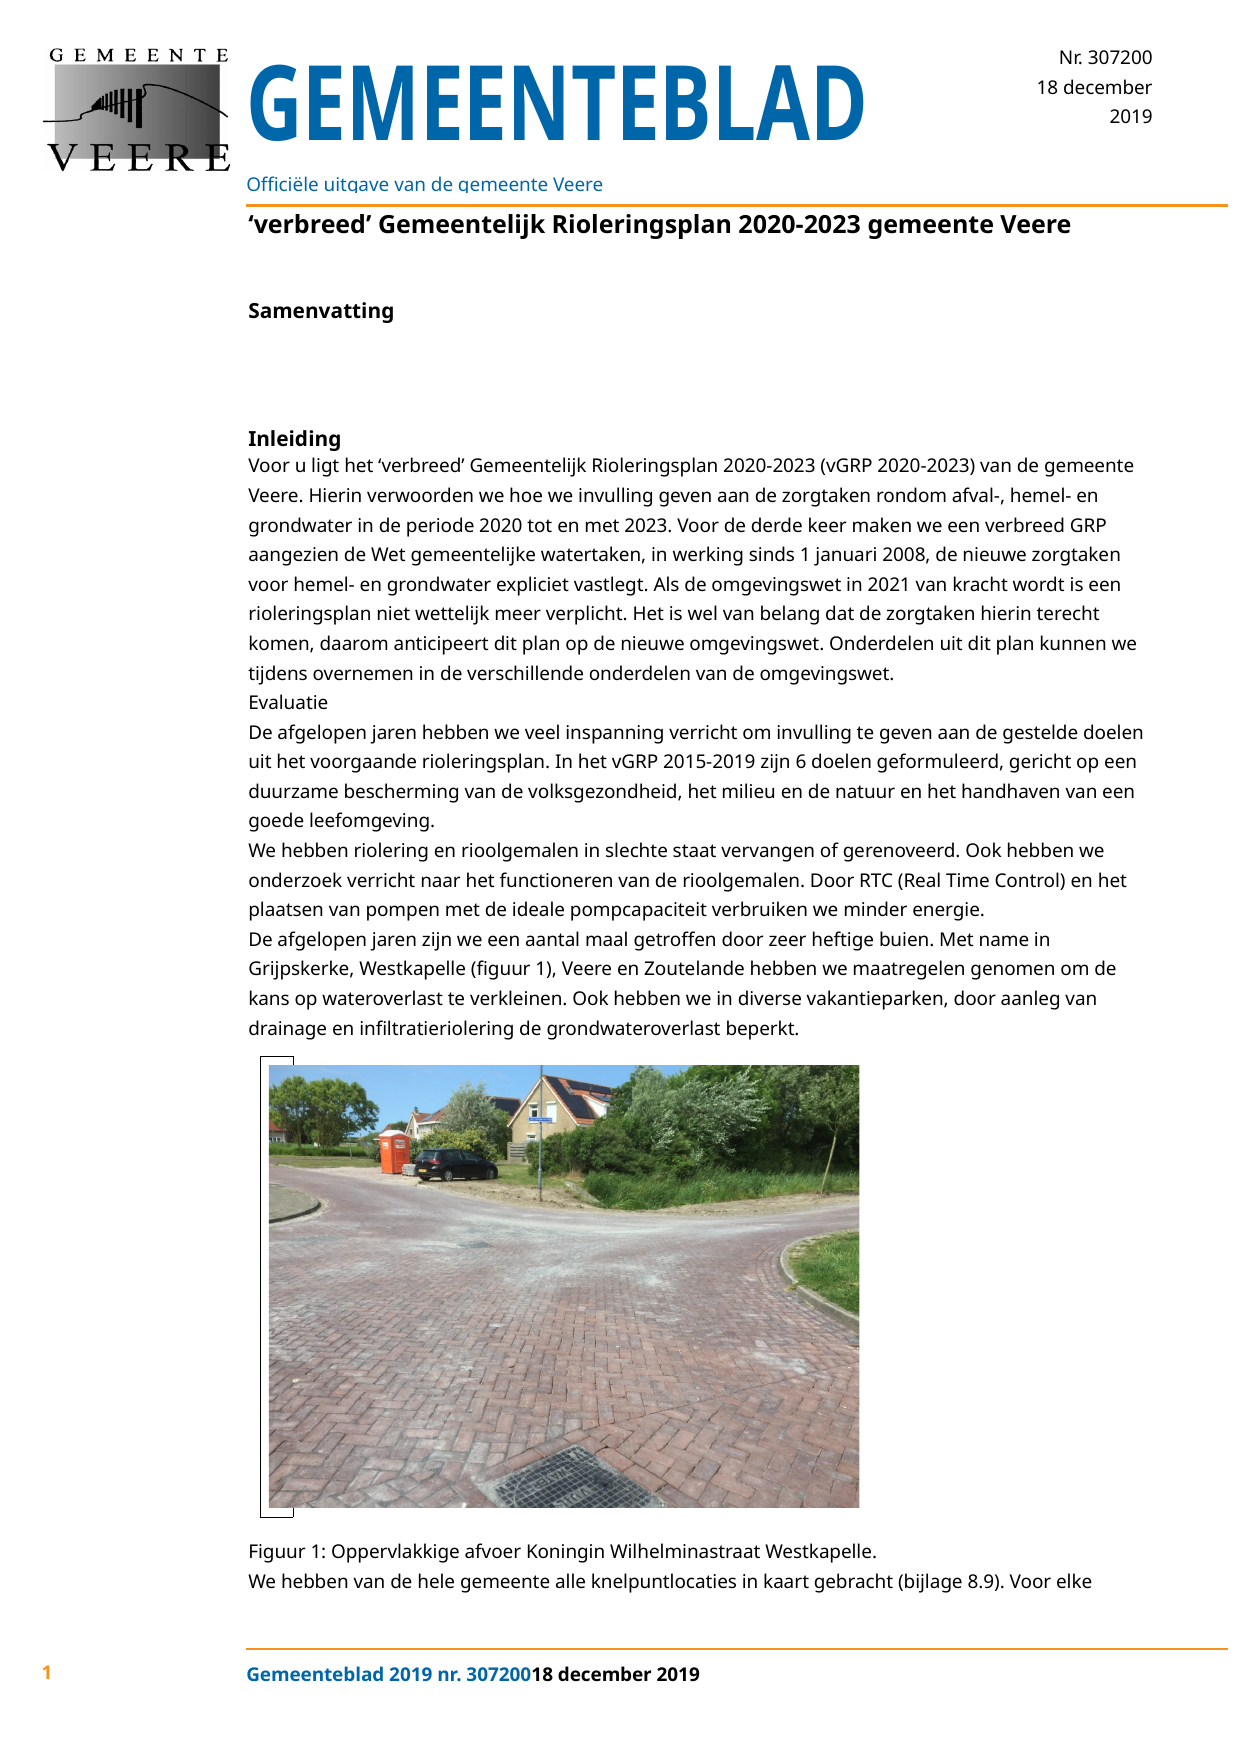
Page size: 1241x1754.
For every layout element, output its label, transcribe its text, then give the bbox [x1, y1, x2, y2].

picture [41, 47, 231, 172]
picture [268, 1065, 860, 1508]
text We hebben van de hele gemeente alle knelpuntlocaties in kaart gebracht (bijlage 8.9). Voor elke [248, 1568, 1152, 1594]
text ‘verbreed’ Gemeentelijk Rioleringsplan 2020-2023 gemeente Veere [248, 207, 1152, 241]
text Evaluatie [248, 689, 1152, 715]
text Voor u ligt het ‘verbreed’ Gemeentelijk Rioleringsplan 2020-2023 (vGRP 2020-2023) van de gemeente Veere. Hierin verwoorden we hoe we invulling geven aan de zorgtaken rondom afval-, hemel- en grondwater in de periode 2020 tot en met 2023. Voor de derde keer maken we een verbreed GRP aangezien de Wet gemeentelijke watertaken, in werking sinds 1 januari 2008, de nieuwe zorgtaken voor hemel- en grondwater expliciet vastlegt. Als de omgevingswet in 2021 van kracht wordt is een rioleringsplan niet wettelijk meer verplicht. Het is wel van belang dat de zorgtaken hierin terecht komen, daarom anticipeert dit plan op de nieuwe omgevingswet. Onderdelen uit dit plan kunnen we tijdens overnemen in de verschillende onderdelen van de omgevingswet. [248, 453, 1152, 685]
text De afgelopen jaren zijn we een aantal maal getroffen door zeer heftige buien. Met name in Grijpskerke, Westkapelle (figuur 1), Veere en Zoutelande hebben we maatregelen genomen om de kans op wateroverlast te verkleinen. Ook hebben we in diverse vakantieparken, door aanleg van drainage en infiltratieriolering de grondwateroverlast beperkt. [248, 926, 1152, 1040]
text Inleiding [248, 424, 1152, 453]
text Samenvatting [248, 296, 1152, 324]
text De afgelopen jaren hebben we veel inspanning verricht om invulling te geven aan de gestelde doelen uit het voorgaande rioleringsplan. In het vGRP 2015-2019 zijn 6 doelen geformuleerd, gericht op een duurzame bescherming van de volksgezondheid, het milieu en de natuur en het handhaven van een goede leefomgeving. [248, 719, 1152, 833]
text We hebben riolering en rioolgemalen in slechte staat vervangen of gerenoveerd. Ook hebben we onderzoek verricht naar het functioneren van de rioolgemalen. Door RTC (Real Time Control) en het plaatsen van pompen met de ideale pompcapaciteit verbruiken we minder energie. [248, 837, 1152, 922]
text Figuur 1: Oppervlakkige afvoer Koningin Wilhelminastraat Westkapelle. [248, 1538, 1152, 1564]
